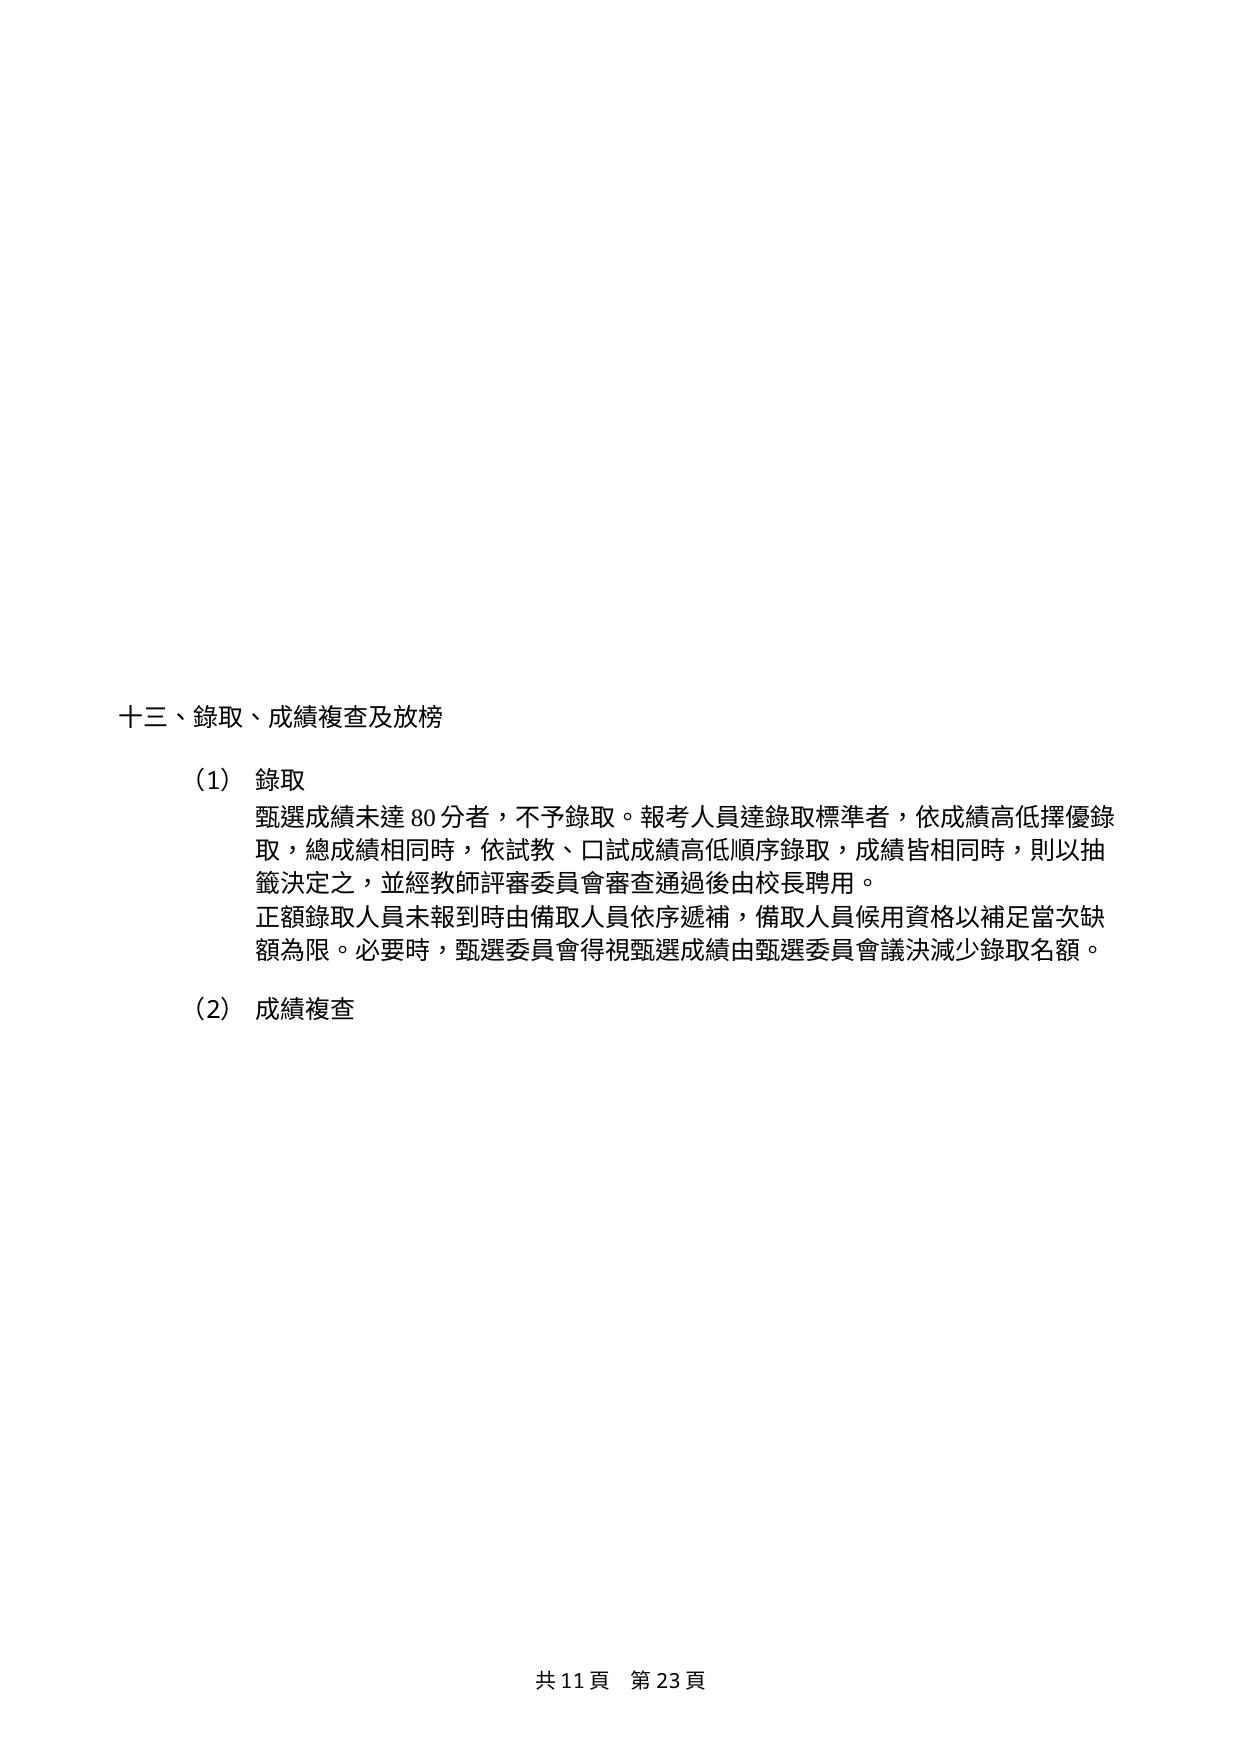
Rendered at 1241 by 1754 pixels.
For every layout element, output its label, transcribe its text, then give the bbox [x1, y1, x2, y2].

list 成績複查 [181, 966, 1122, 1028]
text 甄選成績未達80分者，不予錄取。報考人員達錄取標準者，依成績高低擇優錄取，總成績相同時，依試教、口試成績高低順序錄取，成績皆相同時，則以抽籤決定之，並經教師評審委員會審查通過後由校長聘用。 [256, 799, 1122, 899]
list 錄取 [181, 737, 1122, 799]
text 正額錄取人員未報到時由備取人員依序遞補，備取人員候用資格以補足當次缺額為限。必要時，甄選委員會得視甄選成績由甄選委員會議決減少錄取名額。 [256, 899, 1122, 966]
text 十三、錄取、成績複查及放榜 [118, 674, 1122, 737]
